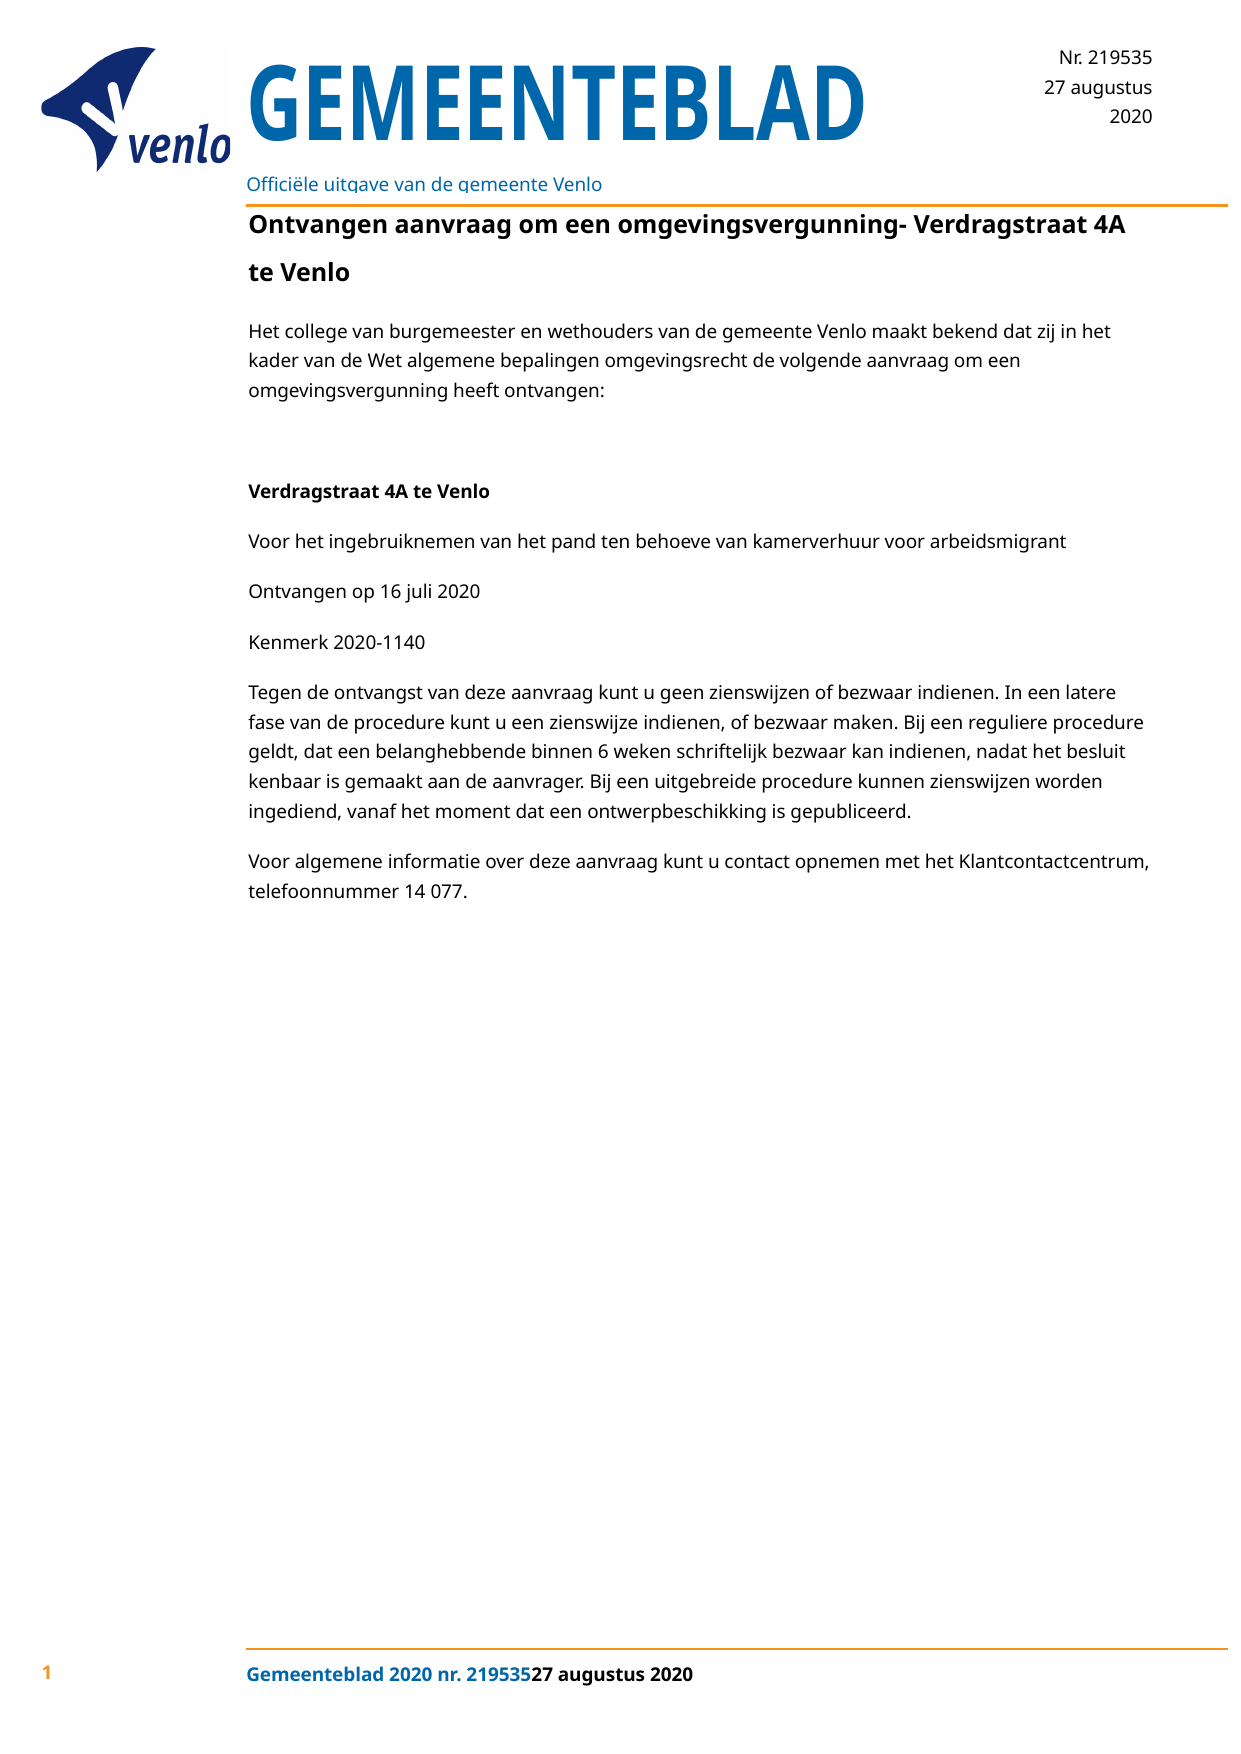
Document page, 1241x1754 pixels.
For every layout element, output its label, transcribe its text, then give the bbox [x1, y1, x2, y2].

text Ontvangen op 16 juli 2020 [248, 579, 1152, 604]
text Voor het ingebruiknemen van het pand ten behoeve van kamerverhuur voor arbeidsmigrant [248, 528, 1152, 554]
text Kenmerk 2020-1140 [248, 629, 1152, 655]
text Voor algemene informatie over deze aanvraag kunt u contact opnemen met het Klantcontactcentrum, telefoonnummer 14 077. [248, 848, 1152, 904]
picture [41, 47, 231, 172]
text Ontvangen aanvraag om een omgevingsvergunning- Verdragstraat 4A te Venlo [248, 207, 1152, 288]
text Tegen de ontvangst van deze aanvraag kunt u geen zienswijzen of bezwaar indienen. In een latere fase van de procedure kunt u een zienswijze indienen, of bezwaar maken. Bij een reguliere procedure geldt, dat een belanghebbende binnen 6 weken schriftelijk bezwaar kan indienen, nadat het besluit kenbaar is gemaakt aan de aanvrager. Bij een uitgebreide procedure kunnen zienswijzen worden ingediend, vanaf het moment dat een ontwerpbeschikking is gepubliceerd. [248, 679, 1152, 824]
text Het college van burgemeester en wethouders van de gemeente Venlo maakt bekend dat zij in het kader van de Wet algemene bepalingen omgevingsrecht de volgende aanvraag om een omgevingsvergunning heeft ontvangen: [248, 318, 1152, 403]
text Verdragstraat 4A te Venlo [248, 478, 1152, 504]
